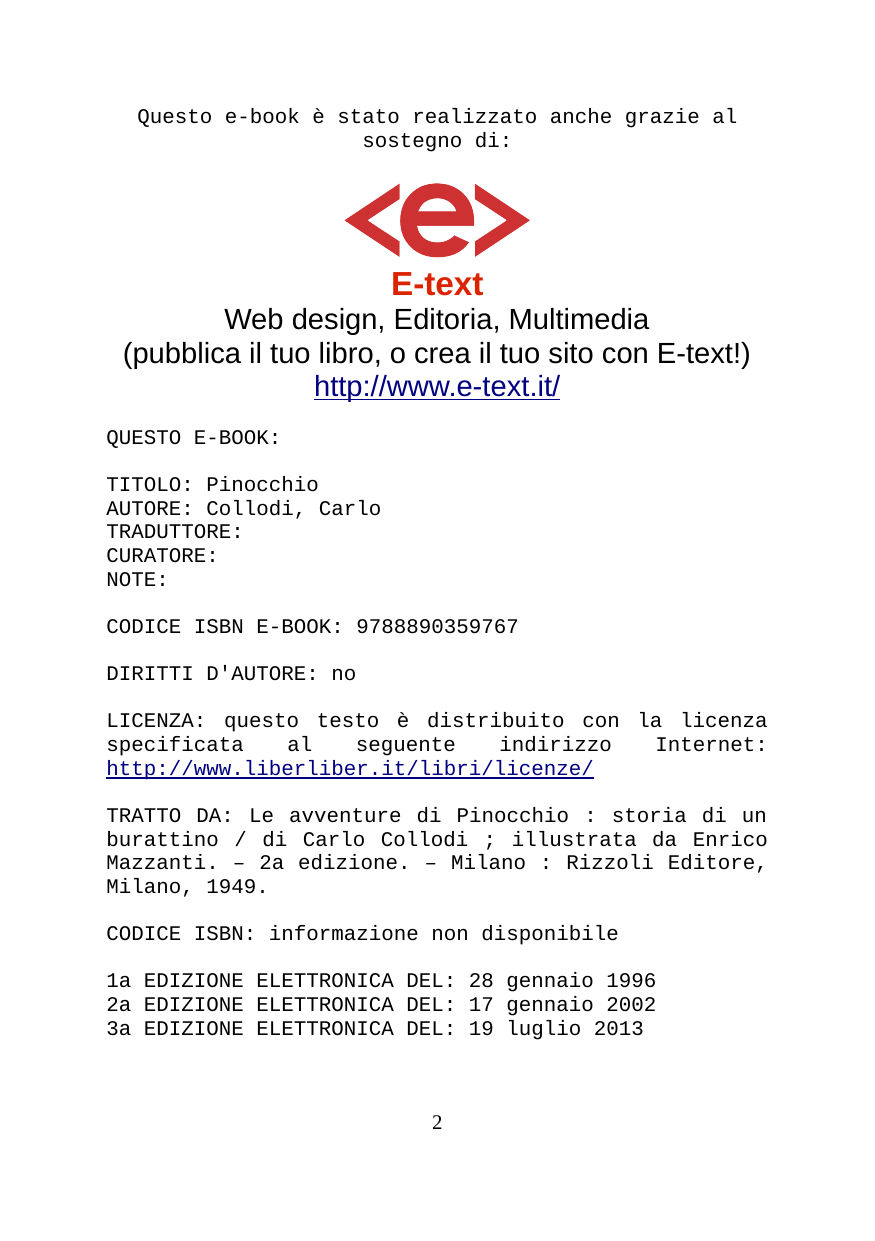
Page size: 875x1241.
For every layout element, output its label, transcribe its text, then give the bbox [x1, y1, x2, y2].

text 3a EDIZIONE ELETTRONICA DEL: 19 luglio 2013 [106, 1018, 768, 1041]
text CURATORE: [106, 545, 768, 568]
text Web design, Editoria, Multimedia [106, 302, 768, 336]
text E-text [106, 264, 768, 302]
text AUTORE: Collodi, Carlo [106, 498, 768, 521]
text 2a EDIZIONE ELETTRONICA DEL: 17 gennaio 2002 [106, 994, 768, 1018]
text CODICE ISBN E-BOOK: 9788890359767 [106, 616, 768, 639]
text 1a EDIZIONE ELETTRONICA DEL: 28 gennaio 1996 [106, 971, 768, 994]
text DIRITTI D'AUTORE: no [106, 663, 768, 687]
picture [343, 183, 531, 258]
text Questo e-book è stato realizzato anche grazie al sostegno di: [106, 106, 768, 153]
text TITOLO: Pinocchio [106, 474, 768, 498]
text CODICE ISBN: informazione non disponibile [106, 923, 768, 947]
text TRADUTTORE: [106, 521, 768, 545]
text NOTE: [106, 568, 768, 592]
text TRATTO DA: Le avventure di Pinocchio : storia di un burattino / di Carlo Collodi ; illustrata da Enrico Mazzanti. – 2a edizione. – Milano : Rizzoli Editore, Milano, 1949. [106, 805, 768, 899]
text http://www.e-text.it/ [106, 369, 768, 403]
text LICENZA: questo testo è distribuito con la licenza specificata al seguente indirizzo Internet: http://www.liberliber.it/libri/licenze/ [106, 710, 768, 781]
text QUESTO E-BOOK: [106, 427, 768, 450]
text (pubblica il tuo libro, o crea il tuo sito con E-text!) [106, 336, 768, 369]
